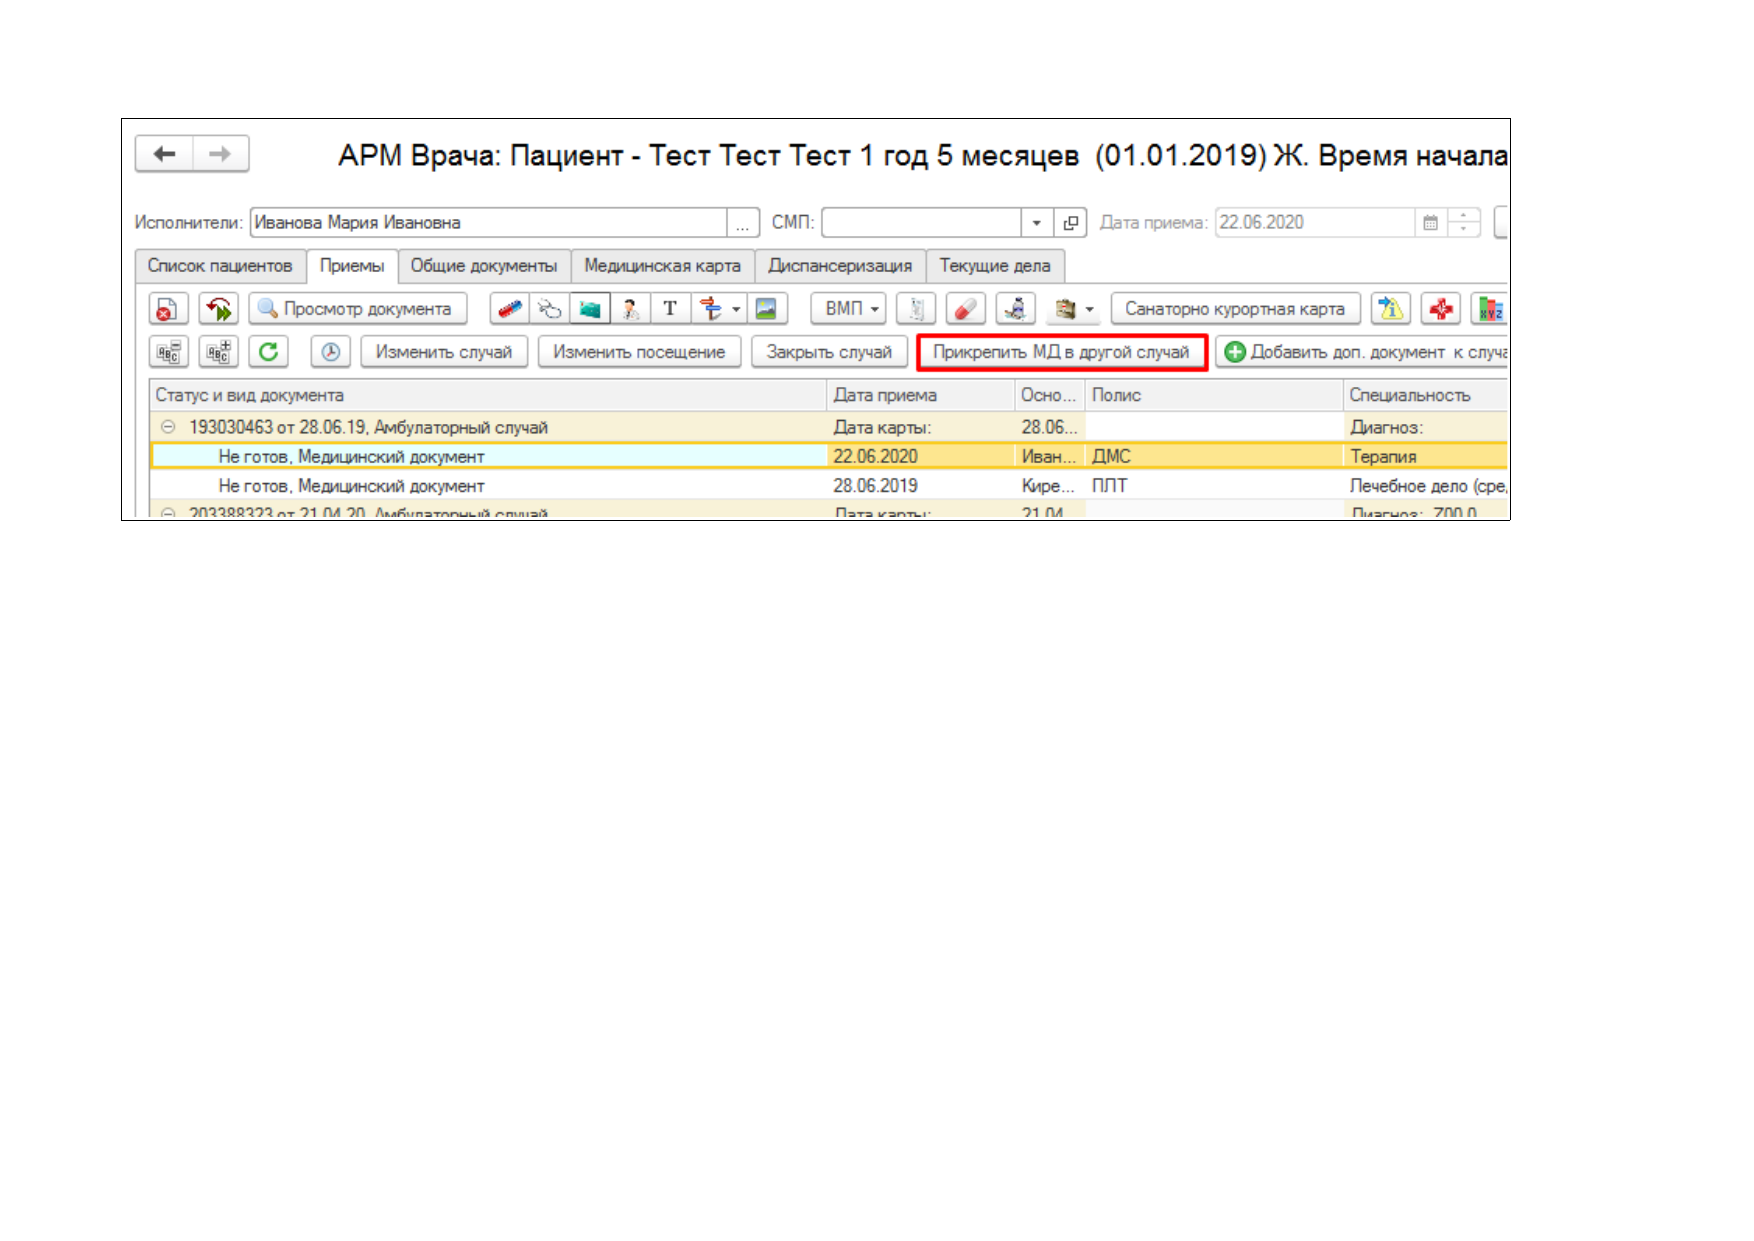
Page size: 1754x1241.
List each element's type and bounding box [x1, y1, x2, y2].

picture [124, 121, 1508, 517]
